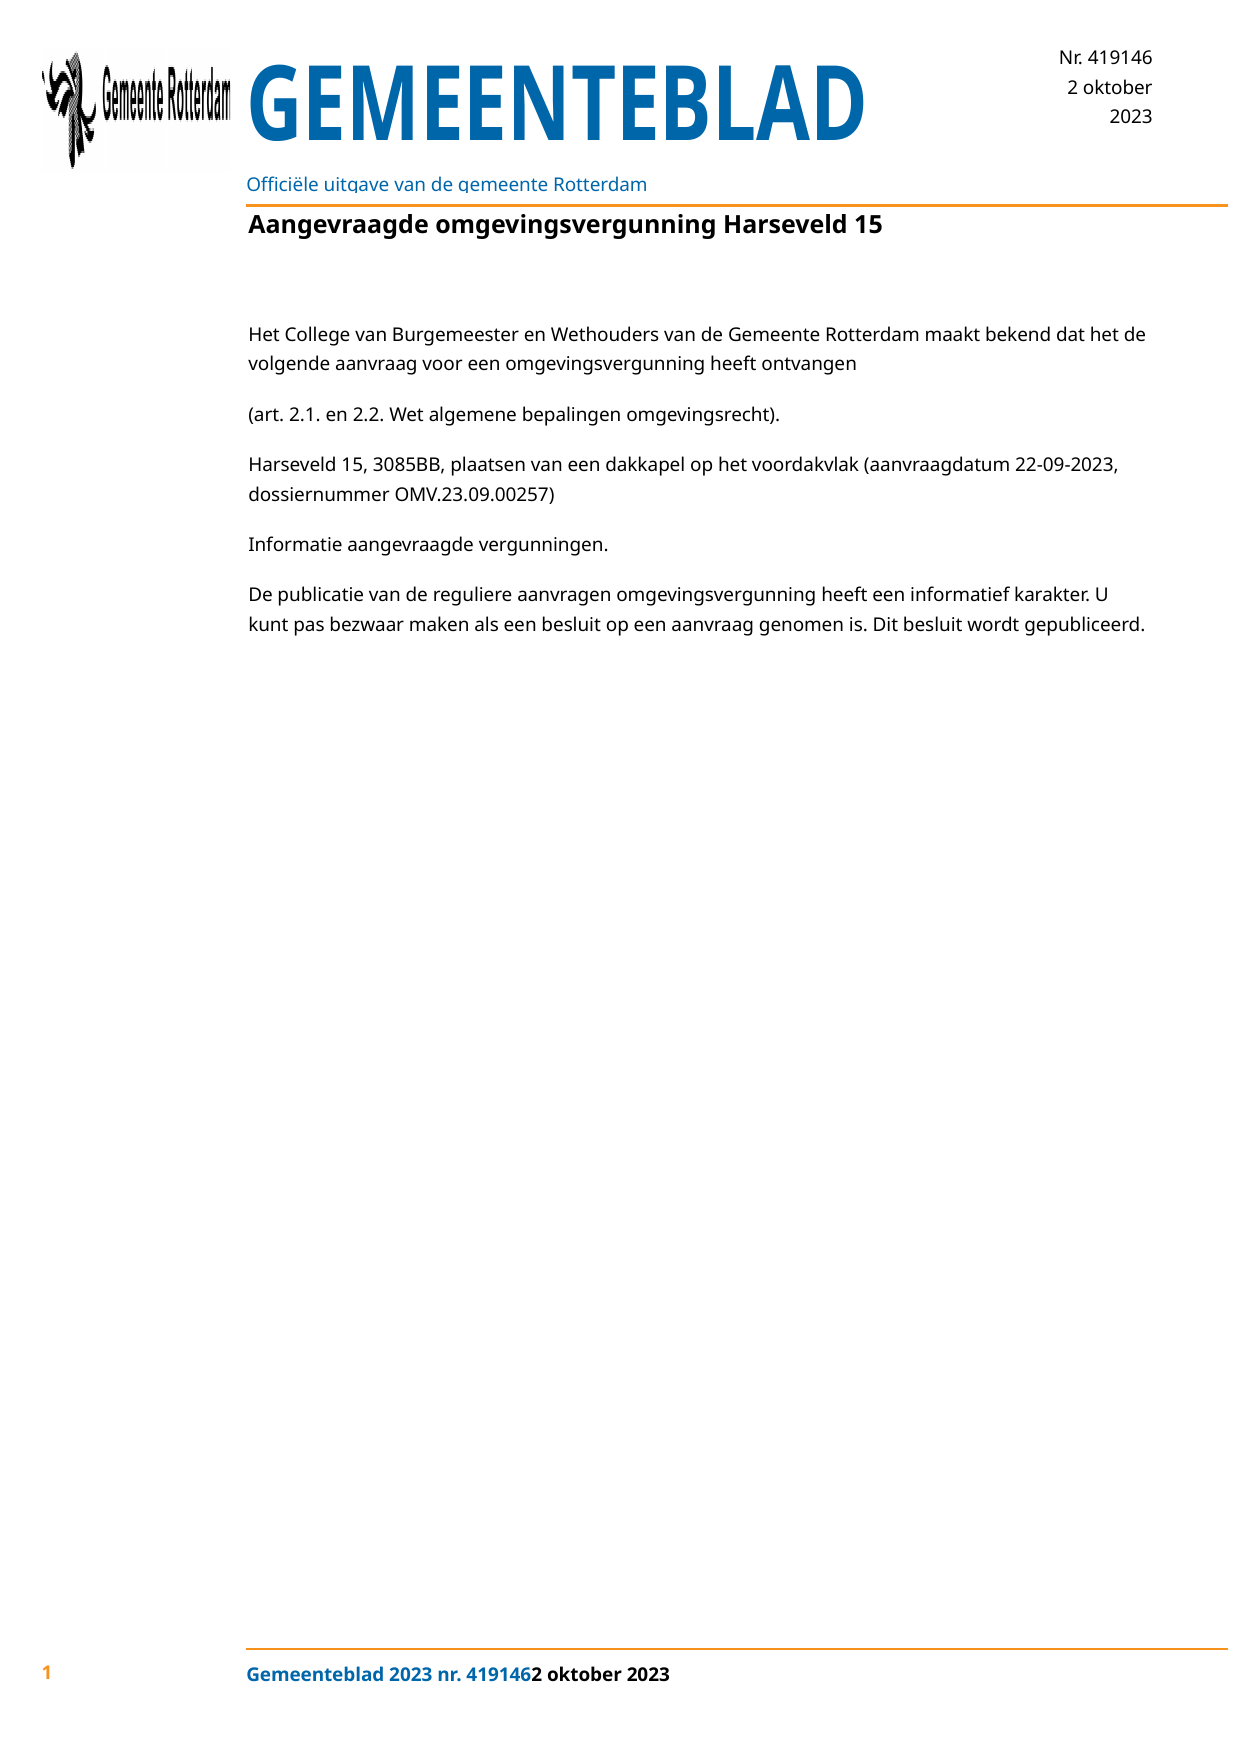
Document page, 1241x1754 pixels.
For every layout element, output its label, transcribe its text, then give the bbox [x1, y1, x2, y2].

text Informatie aangevraagde vergunningen. [248, 531, 1152, 557]
text (art. 2.1. en 2.2. Wet algemene bepalingen omgevingsrecht). [248, 401, 1152, 426]
text Aangevraagde omgevingsvergunning Harseveld 15 [248, 207, 1152, 241]
text De publicatie van de reguliere aanvragen omgevingsvergunning heeft een informatief karakter. U kunt pas bezwaar maken als een besluit op een aanvraag genomen is. Dit besluit wordt gepubliceerd. [248, 582, 1152, 637]
text Harseveld 15, 3085BB, plaatsen van een dakkapel op het voordakvlak (aanvraagdatum 22-09-2023, dossiernummer OMV.23.09.00257) [248, 451, 1152, 506]
picture [41, 47, 231, 172]
text Het College van Burgemeester en Wethouders van de Gemeente Rotterdam maakt bekend dat het de volgende aanvraag voor een omgevingsvergunning heeft ontvangen [248, 321, 1152, 376]
